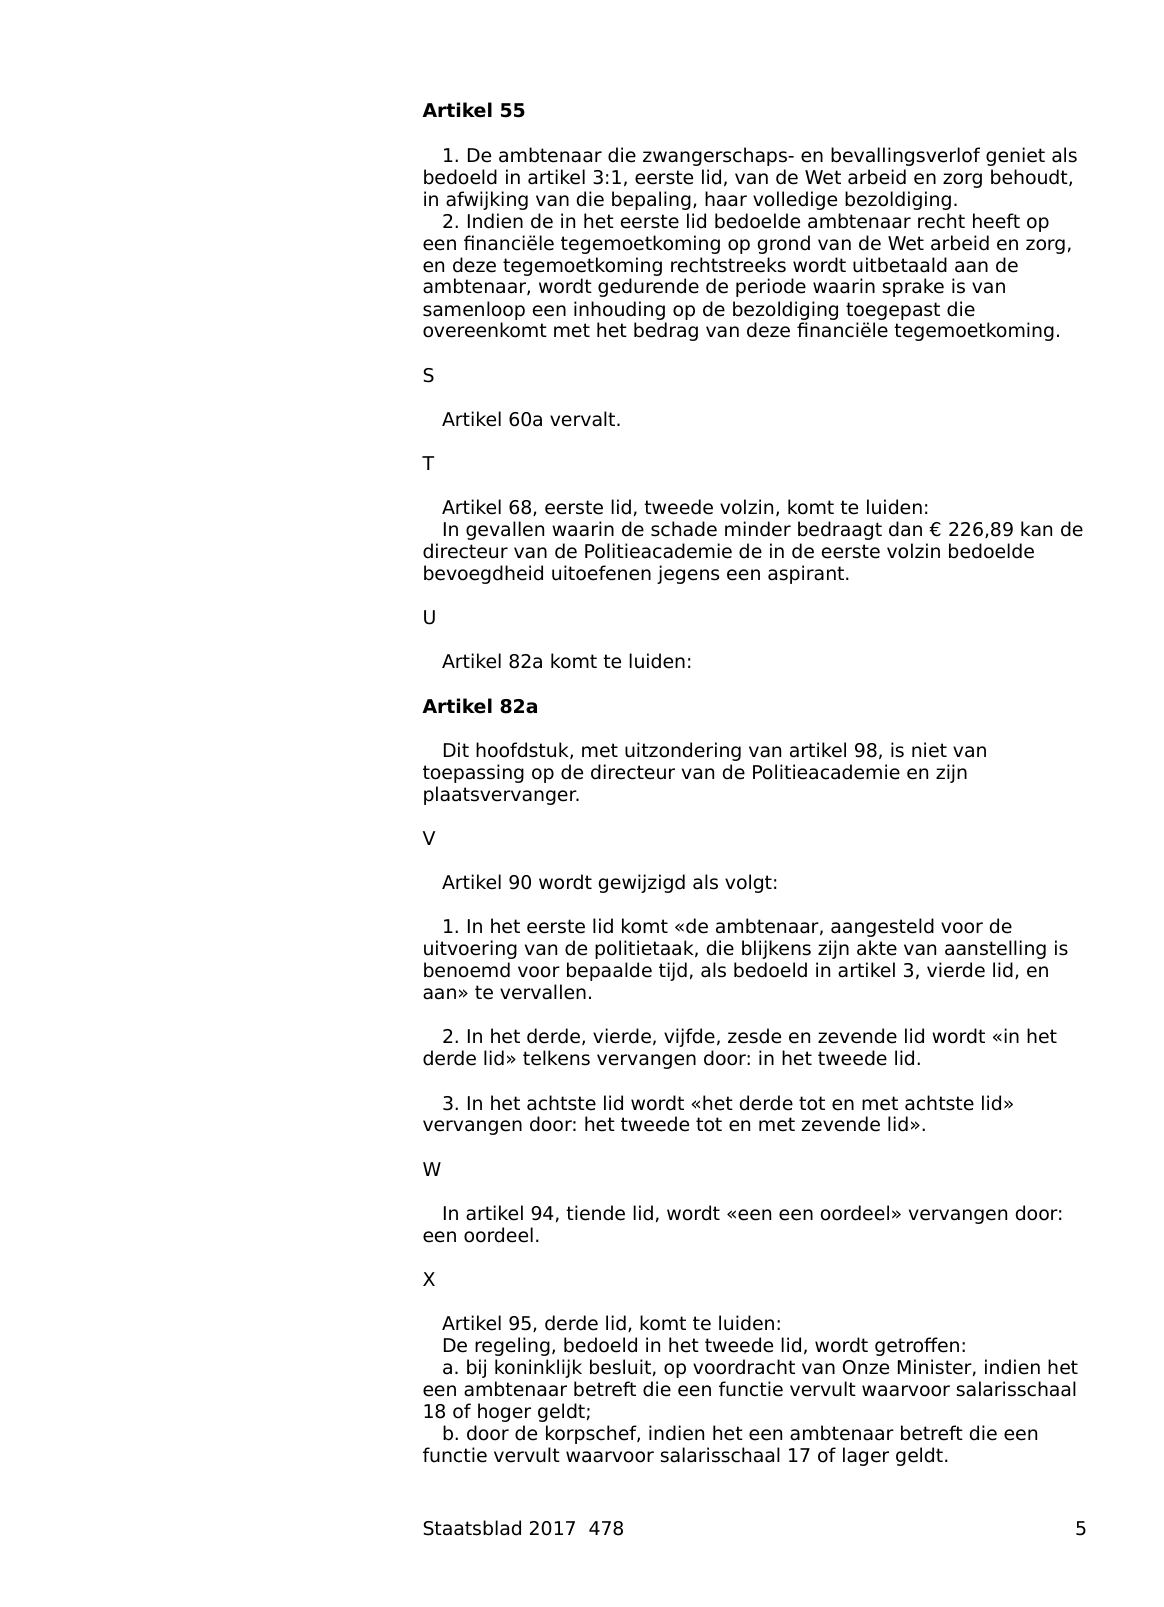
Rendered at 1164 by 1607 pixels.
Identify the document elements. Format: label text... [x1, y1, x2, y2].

text T [422, 453, 1087, 475]
text Dit hoofdstuk, met uitzondering van artikel 98, is niet van toepassing op de directeur van de Politieacademie en zijn plaatsvervanger. [422, 740, 1087, 806]
text b. door de korpschef, indien het een ambtenaar betreft die een functie vervult waarvoor salarisschaal 17 of lager geldt. [422, 1423, 1087, 1467]
text X [422, 1269, 1087, 1291]
text 3. In het achtste lid wordt «het derde tot en met achtste lid» vervangen door: het tweede tot en met zevende lid». [422, 1092, 1087, 1136]
text Artikel 90 wordt gewijzigd als volgt: [422, 872, 1087, 894]
text De regeling, bedoeld in het tweede lid, wordt getroffen: [422, 1335, 1087, 1357]
text 1. De ambtenaar die zwangerschaps- en bevallingsverlof geniet als bedoeld in artikel 3:1, eerste lid, van de Wet arbeid en zorg behoudt, in afwijking van die bepaling, haar volledige bezoldiging. [422, 144, 1087, 211]
subtitle Artikel 82a [422, 696, 1087, 717]
text U [422, 607, 1087, 629]
text a. bij koninklijk besluit, op voordracht van Onze Minister, indien het een ambtenaar betreft die een functie vervult waarvoor salarisschaal 18 of hoger geldt; [422, 1357, 1087, 1423]
text Artikel 60a vervalt. [422, 409, 1087, 431]
text Artikel 82a komt te luiden: [422, 651, 1087, 673]
text Artikel 68, eerste lid, tweede volzin, komt te luiden: [422, 497, 1087, 519]
text V [422, 828, 1087, 850]
text In gevallen waarin de schade minder bedraagt dan € 226,89 kan de directeur van de Politieacademie de in de eerste volzin bedoelde bevoegdheid uitoefenen jegens een aspirant. [422, 519, 1087, 585]
text 2. Indien de in het eerste lid bedoelde ambtenaar recht heeft op een financiële tegemoetkoming op grond van de Wet arbeid en zorg, en deze tegemoetkoming rechtstreeks wordt uitbetaald aan de ambtenaar, wordt gedurende de periode waarin sprake is van samenloop een inhouding op de bezoldiging toegepast die overeenkomt met het bedrag van deze financiële tegemoetkoming. [422, 211, 1087, 342]
text Artikel 95, derde lid, komt te luiden: [422, 1313, 1087, 1335]
text W [422, 1158, 1087, 1181]
text 1. In het eerste lid komt «de ambtenaar, aangesteld voor de uitvoering van de politietaak, die blijkens zijn akte van aanstelling is benoemd voor bepaalde tijd, als bedoeld in artikel 3, vierde lid, en aan» te vervallen. [422, 916, 1087, 1004]
subtitle Artikel 55 [422, 100, 1087, 122]
text 2. In het derde, vierde, vijfde, zesde en zevende lid wordt «in het derde lid» telkens vervangen door: in het tweede lid. [422, 1026, 1087, 1070]
text S [422, 364, 1087, 387]
text In artikel 94, tiende lid, wordt «een een oordeel» vervangen door: een oordeel. [422, 1203, 1087, 1247]
